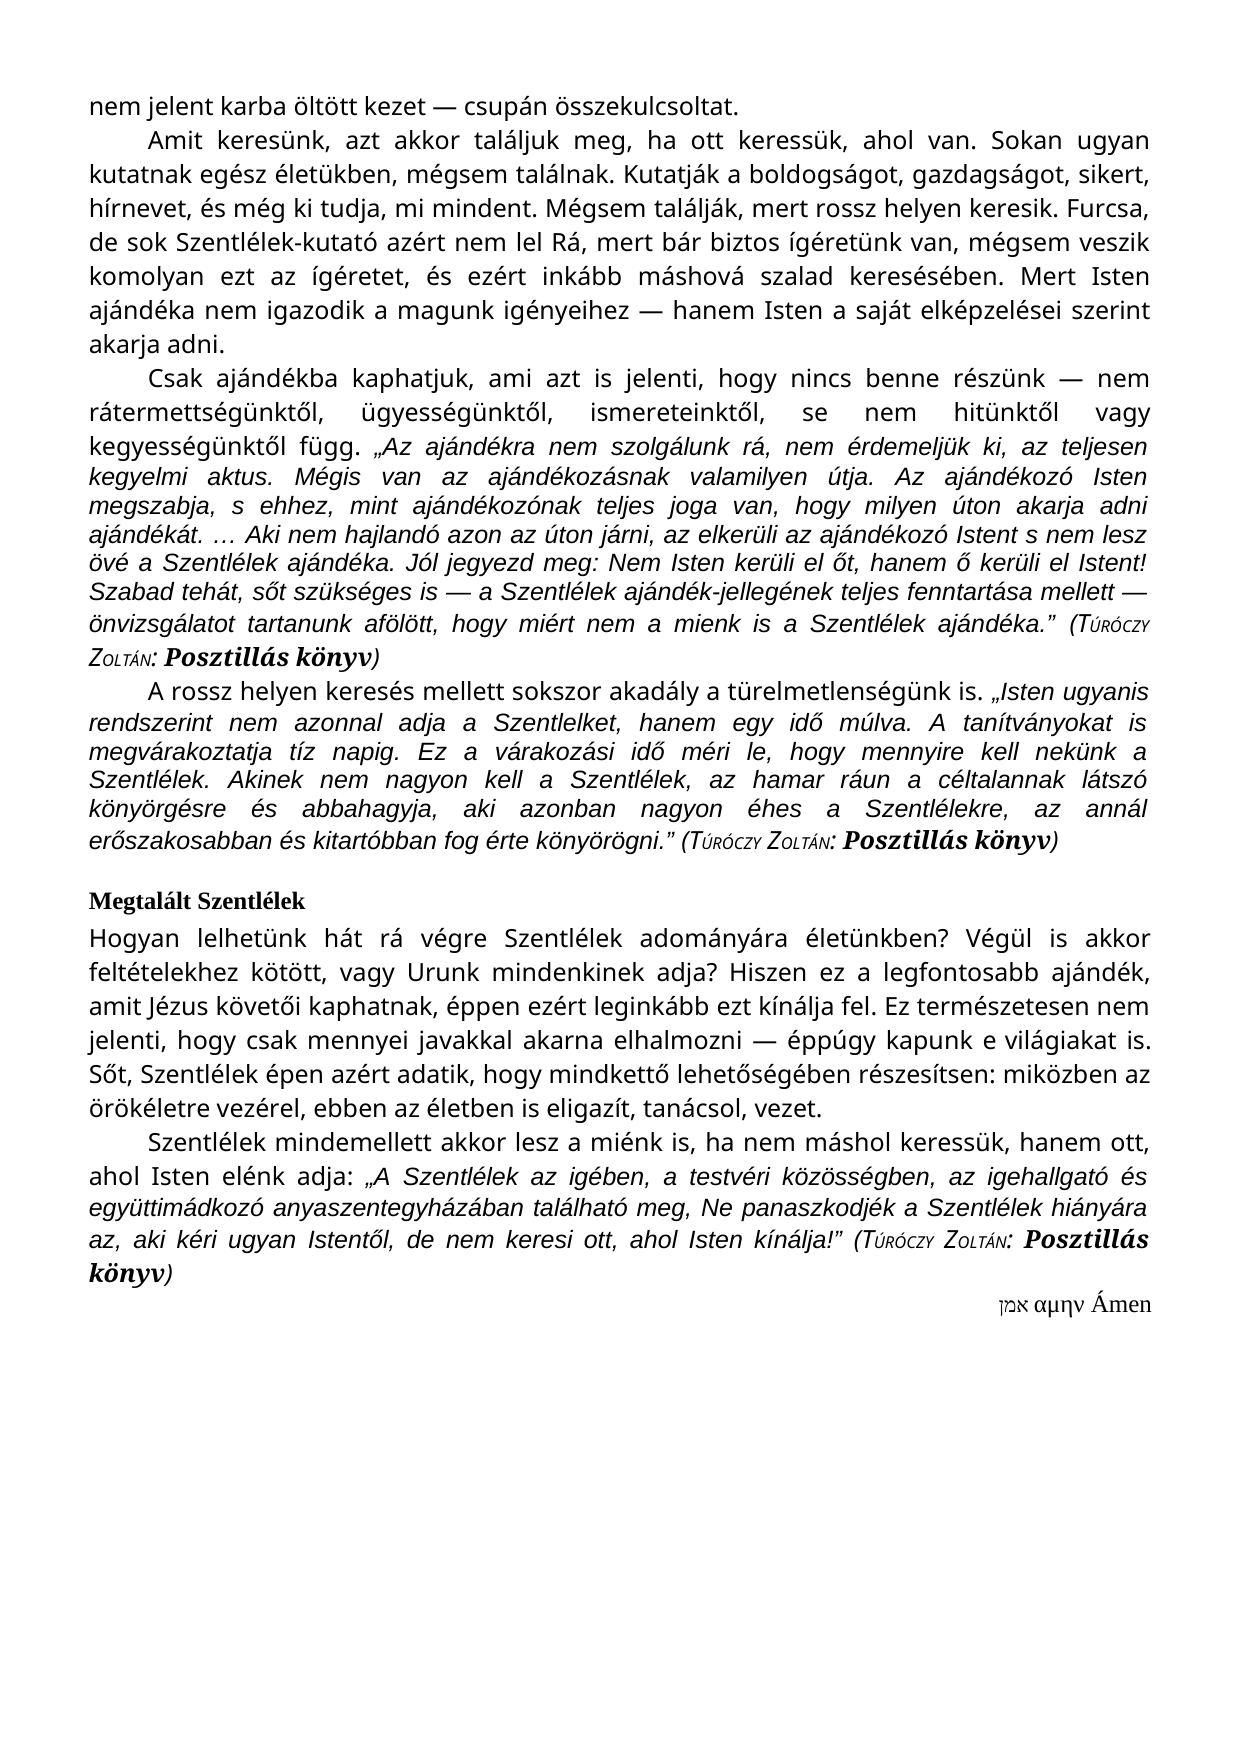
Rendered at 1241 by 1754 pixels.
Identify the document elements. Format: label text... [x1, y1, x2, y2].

text Csak ajándékba kaphatjuk, ami azt is jelenti, hogy nincs benne részünk — nem rátermettségünktől, ügyességünktől, ismereteinktől, se nem hitünktől vagy kegyességünktől függ. „Az ajándékra nem szolgálunk rá, nem érdemeljük ki, az teljesen kegyelmi aktus. Mégis van az ajándékozásnak valamilyen útja. Az ajándékozó Isten megszabja, s ehhez, mint ajándékozónak teljes joga van, hogy milyen úton akarja adni ajándékát. … Aki nem hajlandó azon az úton járni, az elkerüli az ajándékozó Istent s nem lesz övé a Szentlélek ajándéka. Jól jegyezd meg: Nem Isten kerüli el őt, hanem ő kerüli el Istent! Szabad tehát, sőt szükséges is — a Szentlélek ajándék-jellegének teljes fenntartása mellett — önvizsgálatot tartanunk afölött, hogy miért nem a mienk is a Szentlélek ajándéka.” (Túróczy Zoltán: Posztillás könyv) [88, 360, 1152, 674]
text Hogyan lelhetünk hát rá végre Szentlélek adományára életünkben? Végül is akkor feltételekhez kötött, vagy Urunk mindenkinek adja? Hiszen ez a legfontosabb ajándék, amit Jézus követői kaphatnak, éppen ezért leginkább ezt kínálja fel. Ez természetesen nem jelenti, hogy csak mennyei javakkal akarna elhalmozni — éppúgy kapunk e világiakat is. Sőt, Szentlélek épen azért adatik, hogy mindkettő lehetőségében részesítsen: miközben az örökéletre vezérel, ebben az életben is eligazít, tanácsol, vezet. [88, 921, 1152, 1124]
text אמן αμην Ámen [88, 1289, 1152, 1318]
text A rossz helyen keresés mellett sokszor akadály a türelmetlenségünk is. „Isten ugyanis rendszerint nem azonnal adja a Szentlelket, hanem egy idő múlva. A tanítványokat is megvárakoztatja tíz napig. Ez a várakozási idő méri le, hogy mennyire kell nekünk a Szentlélek. Akinek nem nagyon kell a Szentlélek, az hamar ráun a céltalannak látszó könyörgésre és abbahagyja, aki azonban nagyon éhes a Szentlélekre, az annál erőszakosabban és kitartóbban fog érte könyörögni.” (Túróczy Zoltán: Posztillás könyv) [88, 674, 1152, 857]
subtitle Megtalált Szentlélek [88, 886, 1152, 915]
text Amit keresünk, azt akkor találjuk meg, ha ott keressük, ahol van. Sokan ugyan kutatnak egész életükben, mégsem találnak. Kutatják a boldogságot, gazdagságot, sikert, hírnevet, és még ki tudja, mi mindent. Mégsem találják, mert rossz helyen keresik. Furcsa, de sok Szentlélek-kutató azért nem lel Rá, mert bár biztos ígéretünk van, mégsem veszik komolyan ezt az ígéretet, és ezért inkább máshová szalad keresésében. Mert Isten ajándéka nem igazodik a magunk igényeihez — hanem Isten a saját elképzelései szerint akarja adni. [88, 122, 1152, 360]
text Szentlélek mindemellett akkor lesz a miénk is, ha nem máshol keressük, hanem ott, ahol Isten elénk adja: „A Szentlélek az igében, a testvéri közösségben, az igehallgató és együttimádkozó anyaszentegyházában található meg, Ne panaszkodjék a Szentlélek hiányára az, aki kéri ugyan Istentől, de nem keresi ott, ahol Isten kínálja!” (Túróczy Zoltán: Posztillás könyv) [88, 1124, 1152, 1289]
text nem jelent karba öltött kezet — csupán összekulcsoltat. [88, 88, 1152, 122]
